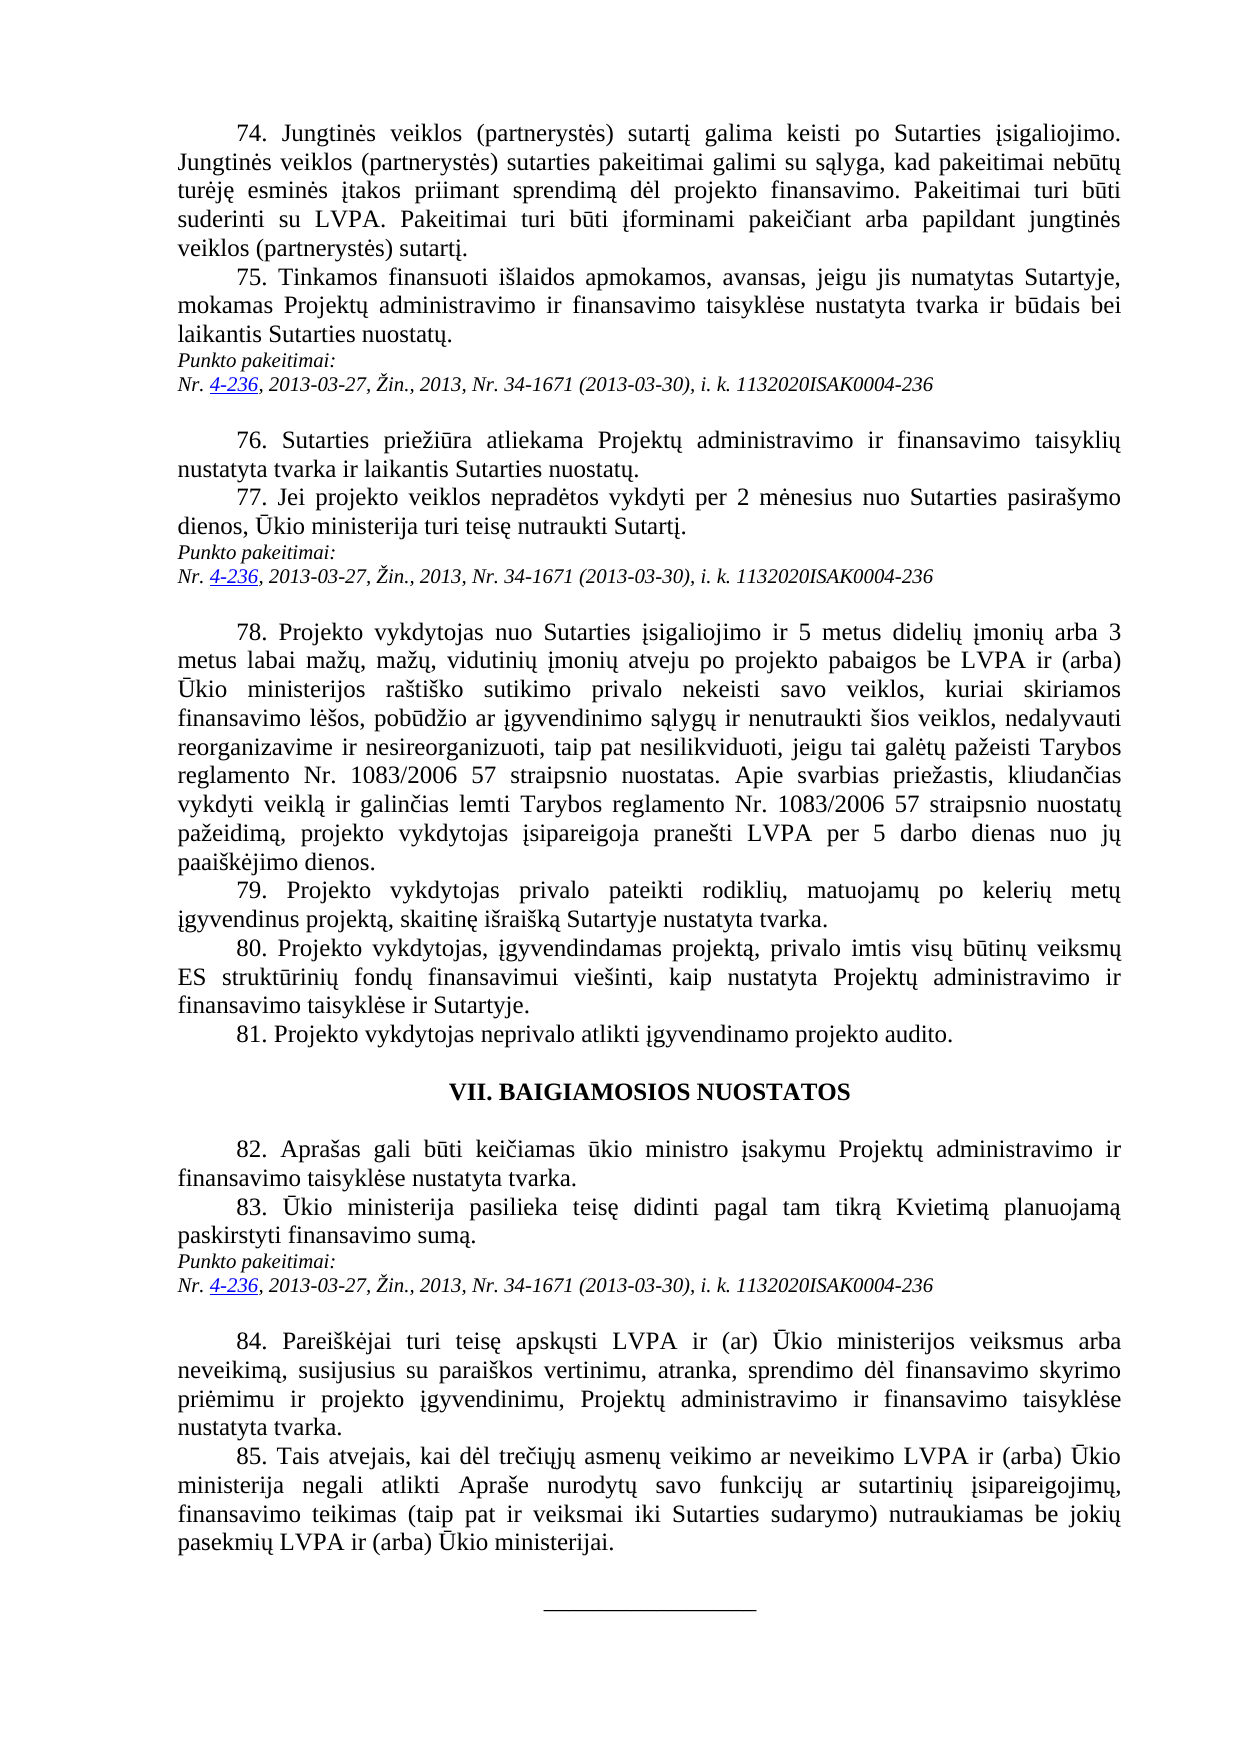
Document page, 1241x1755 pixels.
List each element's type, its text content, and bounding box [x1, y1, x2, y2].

text Nr. 4-236, 2013-03-27, Žin., 2013, Nr. 34-1671 (2013-03-30), i. k. 1132020ISAK0004-236 [177, 1273, 1122, 1297]
text 75. Tinkamos finansuoti išlaidos apmokamos, avansas, jeigu jis numatytas Sutartyje, mokamas Projektų administravimo ir finansavimo taisyklėse nustatyta tvarka ir būdais bei laikantis Sutarties nuostatų. [177, 262, 1122, 348]
text Punkto pakeitimai: [177, 540, 1122, 564]
text 82. Aprašas gali būti keičiamas ūkio ministro įsakymu Projektų administravimo ir finansavimo taisyklėse nustatyta tvarka. [177, 1134, 1122, 1192]
text 78. Projekto vykdytojas nuo Sutarties įsigaliojimo ir 5 metus didelių įmonių arba 3 metus labai mažų, mažų, vidutinių įmonių atveju po projekto pabaigos be LVPA ir (arba) Ūkio ministerijos raštiško sutikimo privalo nekeisti savo veiklos, kuriai skiriamos finansavimo lėšos, pobūdžio ar įgyvendinimo sąlygų ir nenutraukti šios veiklos, nedalyvauti reorganizavime ir nesireorganizuoti, taip pat nesilikviduoti, jeigu tai galėtų pažeisti Tarybos reglamento Nr. 1083/2006 57 straipsnio nuostatas. Apie svarbias priežastis, kliudančias vykdyti veiklą ir galinčias lemti Tarybos reglamento Nr. 1083/2006 57 straipsnio nuostatų pažeidimą, projekto vykdytojas įsipareigoja pranešti LVPA per 5 darbo dienas nuo jų paaiškėjimo dienos. [177, 617, 1122, 876]
text 84. Pareiškėjai turi teisę apskųsti LVPA ir (ar) Ūkio ministerijos veiksmus arba neveikimą, susijusius su paraiškos vertinimu, atranka, sprendimo dėl finansavimo skyrimo priėmimu ir projekto įgyvendinimu, Projektų administravimo ir finansavimo taisyklėse nustatyta tvarka. [177, 1326, 1122, 1441]
text Punkto pakeitimai: [177, 1249, 1122, 1273]
text 80. Projekto vykdytojas, įgyvendindamas projektą, privalo imtis visų būtinų veiksmų ES struktūrinių fondų finansavimui viešinti, kaip nustatyta Projektų administravimo ir finansavimo taisyklėse ir Sutartyje. [177, 933, 1122, 1019]
text 83. Ūkio ministerija pasilieka teisę didinti pagal tam tikrą Kvietimą planuojamą paskirstyti finansavimo sumą. [177, 1192, 1122, 1249]
text _________________ [177, 1585, 1122, 1614]
text Punkto pakeitimai: [177, 348, 1122, 372]
text VII. BAIGIAMOSIOS NUOSTATOS [177, 1077, 1122, 1106]
text 76. Sutarties priežiūra atliekama Projektų administravimo ir finansavimo taisyklių nustatyta tvarka ir laikantis Sutarties nuostatų. [177, 425, 1122, 482]
text 79. Projekto vykdytojas privalo pateikti rodiklių, matuojamų po kelerių metų įgyvendinus projektą, skaitinę išraišką Sutartyje nustatyta tvarka. [177, 876, 1122, 933]
text Nr. 4-236, 2013-03-27, Žin., 2013, Nr. 34-1671 (2013-03-30), i. k. 1132020ISAK0004-236 [177, 372, 1122, 396]
text 85. Tais atvejais, kai dėl trečiųjų asmenų veikimo ar neveikimo LVPA ir (arba) Ūkio ministerija negali atlikti Apraše nurodytų savo funkcijų ar sutartinių įsipareigojimų, finansavimo teikimas (taip pat ir veiksmai iki Sutarties sudarymo) nutraukiamas be jokių pasekmių LVPA ir (arba) Ūkio ministerijai. [177, 1441, 1122, 1556]
text 81. Projekto vykdytojas neprivalo atlikti įgyvendinamo projekto audito. [177, 1019, 1122, 1048]
text 74. Jungtinės veiklos (partnerystės) sutartį galima keisti po Sutarties įsigaliojimo. Jungtinės veiklos (partnerystės) sutarties pakeitimai galimi su sąlyga, kad pakeitimai nebūtų turėję esminės įtakos priimant sprendimą dėl projekto finansavimo. Pakeitimai turi būti suderinti su LVPA. Pakeitimai turi būti įforminami pakeičiant arba papildant jungtinės veiklos (partnerystės) sutartį. [177, 118, 1122, 262]
text 77. Jei projekto veiklos nepradėtos vykdyti per 2 mėnesius nuo Sutarties pasirašymo dienos, Ūkio ministerija turi teisę nutraukti Sutartį. [177, 482, 1122, 540]
text Nr. 4-236, 2013-03-27, Žin., 2013, Nr. 34-1671 (2013-03-30), i. k. 1132020ISAK0004-236 [177, 564, 1122, 588]
